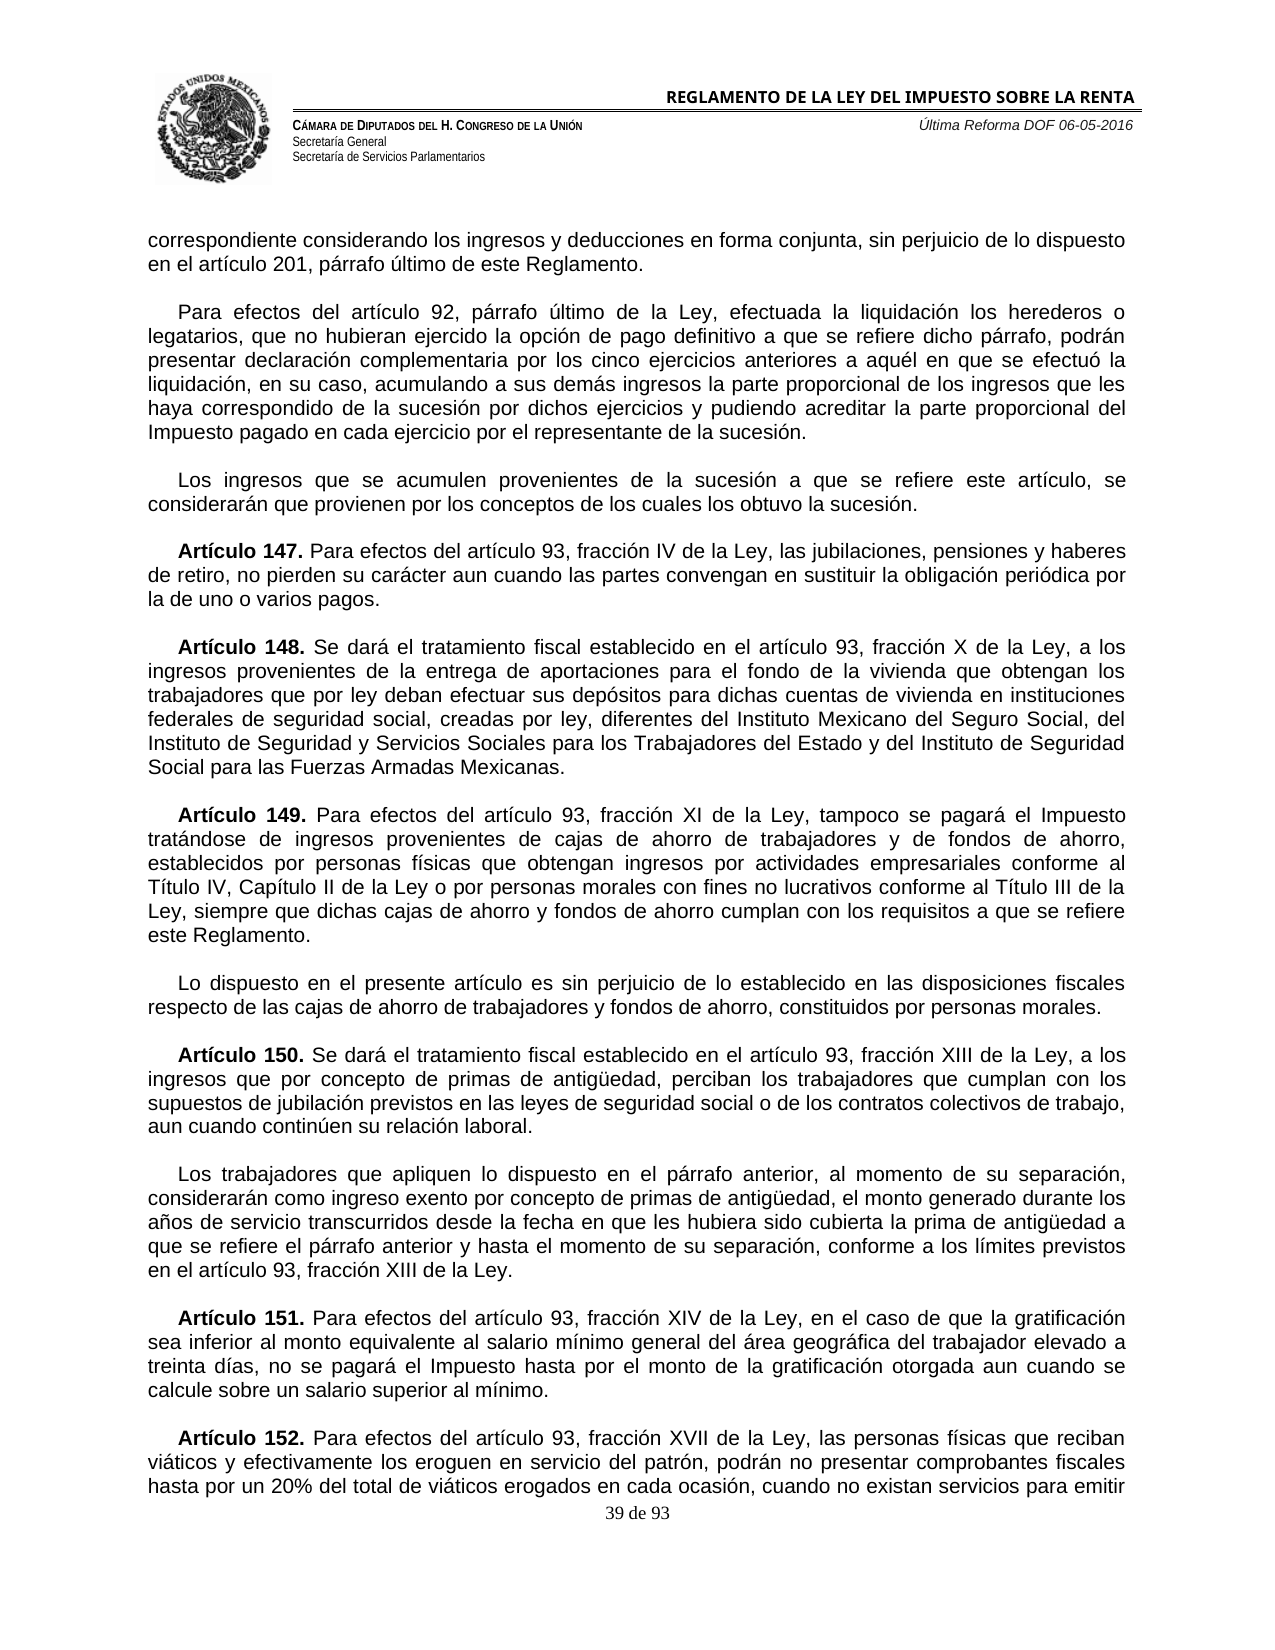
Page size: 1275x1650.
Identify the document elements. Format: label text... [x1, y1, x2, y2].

text Los trabajadores que apliquen lo dispuesto en el párrafo anterior, al momento de su separación, considerarán como ingreso exento por concepto de primas de antigüedad, el monto generado durante los años de servicio transcurridos desde la fecha en que les hubiera sido cubierta la prima de antigüedad a que se refiere el párrafo anterior y hasta el momento de su separación, conforme a los límites previstos en el artículo 93, fracción XIII de la Ley. [148, 1162, 1127, 1282]
text Artículo 151. Para efectos del artículo 93, fracción XIV de la Ley, en el caso de que la gratificación sea inferior al monto equivalente al salario mínimo general del área geográfica del trabajador elevado a treinta días, no se pagará el Impuesto hasta por el monto de la gratificación otorgada aun cuando se calcule sobre un salario superior al mínimo. [148, 1306, 1127, 1402]
text Artículo 152. Para efectos del artículo 93, fracción XVII de la Ley, las personas físicas que reciban viáticos y efectivamente los eroguen en servicio del patrón, podrán no presentar comprobantes fiscales hasta por un 20% del total de viáticos erogados en cada ocasión, cuando no existan servicios para emitir [148, 1426, 1127, 1498]
text Artículo 147. Para efectos del artículo 93, fracción IV de la Ley, las jubilaciones, pensiones y haberes de retiro, no pierden su carácter aun cuando las partes convengan en sustituir la obligación periódica por la de uno o varios pagos. [148, 539, 1127, 611]
text Los ingresos que se acumulen provenientes de la sucesión a que se refiere este artículo, se considerarán que provienen por los conceptos de los cuales los obtuvo la sucesión. [148, 467, 1127, 515]
text correspondiente considerando los ingresos y deducciones en forma conjunta, sin perjuicio de lo dispuesto en el artículo 201, párrafo último de este Reglamento. [148, 228, 1127, 276]
text Artículo 149. Para efectos del artículo 93, fracción XI de la Ley, tampoco se pagará el Impuesto tratándose de ingresos provenientes de cajas de ahorro de trabajadores y de fondos de ahorro, establecidos por personas físicas que obtengan ingresos por actividades empresariales conforme al Título IV, Capítulo II de la Ley o por personas morales con fines no lucrativos conforme al Título III de la Ley, siempre que dichas cajas de ahorro y fondos de ahorro cumplan con los requisitos a que se refiere este Reglamento. [148, 803, 1127, 947]
text Artículo 148. Se dará el tratamiento fiscal establecido en el artículo 93, fracción X de la Ley, a los ingresos provenientes de la entrega de aportaciones para el fondo de la vivienda que obtengan los trabajadores que por ley deban efectuar sus depósitos para dichas cuentas de vivienda en instituciones federales de seguridad social, creadas por ley, diferentes del Instituto Mexicano del Seguro Social, del Instituto de Seguridad y Servicios Sociales para los Trabajadores del Estado y del Instituto de Seguridad Social para las Fuerzas Armadas Mexicanas. [148, 635, 1127, 779]
text Lo dispuesto en el presente artículo es sin perjuicio de lo establecido en las disposiciones fiscales respecto de las cajas de ahorro de trabajadores y fondos de ahorro, constituidos por personas morales. [148, 971, 1127, 1018]
text Artículo 150. Se dará el tratamiento fiscal establecido en el artículo 93, fracción XIII de la Ley, a los ingresos que por concepto de primas de antigüedad, perciban los trabajadores que cumplan con los supuestos de jubilación previstos en las leyes de seguridad social o de los contratos colectivos de trabajo, aun cuando continúen su relación laboral. [148, 1042, 1127, 1138]
text Para efectos del artículo 92, párrafo último de la Ley, efectuada la liquidación los herederos o legatarios, que no hubieran ejercido la opción de pago definitivo a que se refiere dicho párrafo, podrán presentar declaración complementaria por los cinco ejercicios anteriores a aquél en que se efectuó la liquidación, en su caso, acumulando a sus demás ingresos la parte proporcional de los ingresos que les haya correspondido de la sucesión por dichos ejercicios y pudiendo acreditar la parte proporcional del Impuesto pagado en cada ejercicio por el representante de la sucesión. [148, 300, 1127, 443]
